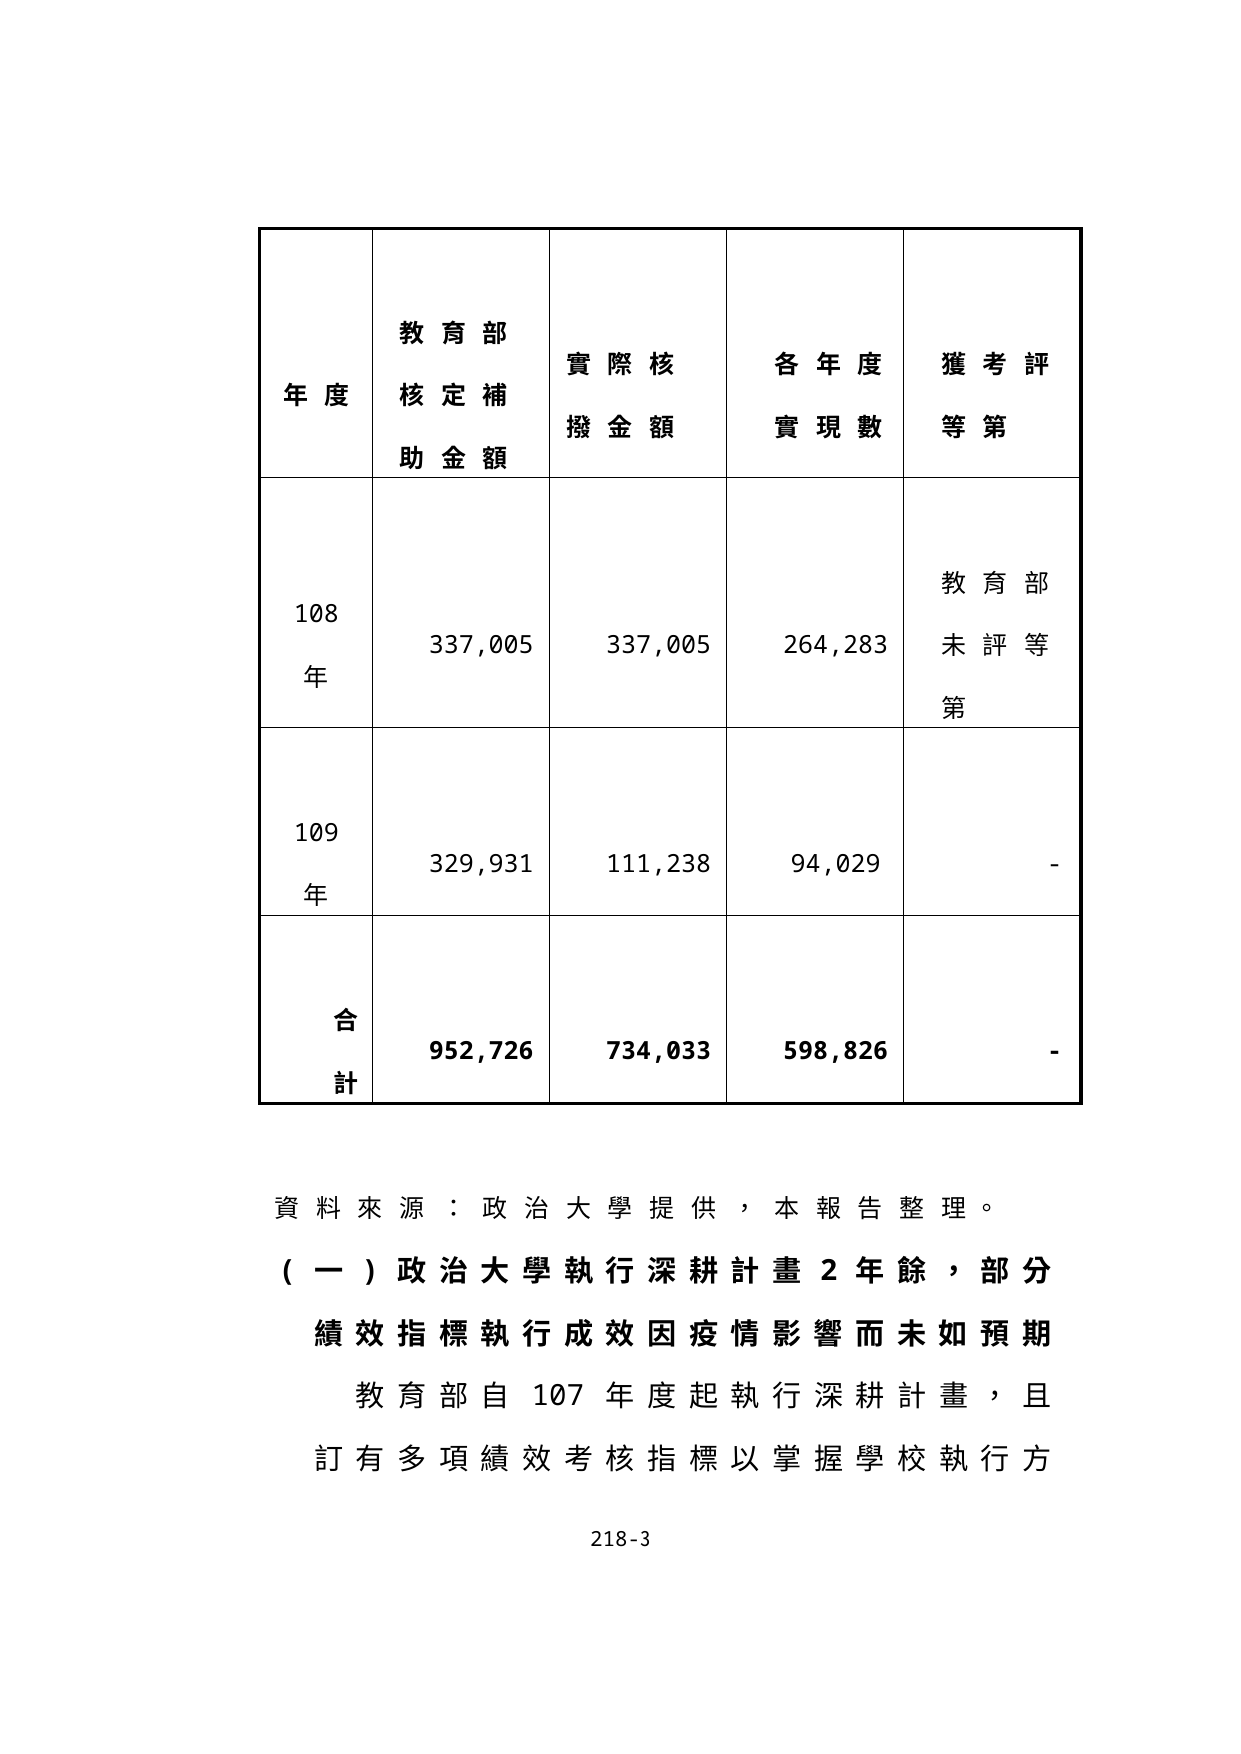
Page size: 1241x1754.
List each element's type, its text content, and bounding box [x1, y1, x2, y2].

table_cell 734,033 [550, 916, 726, 1102]
table_cell - [904, 728, 1079, 915]
table_cell - [904, 916, 1079, 1102]
table_cell 337,005 [550, 478, 726, 727]
table_cell 264,283 [727, 478, 903, 727]
text 資料來源：政治大學提供，本報告整理。 [183, 1165, 1058, 1227]
table_header 教育部核定補助金額 [373, 230, 549, 477]
table_cell 598,826 [727, 916, 903, 1102]
table_cell 108年 [261, 478, 372, 727]
table_cell 合 計 [261, 916, 372, 1102]
table_cell 111,238 [550, 728, 726, 915]
text (一)政治大學執行深耕計畫2年餘，部分績效指標執行成效因疫情影響而未如預期 [242, 1227, 1058, 1352]
table_header 實際核撥金額 [550, 230, 726, 477]
table_cell 329,931 [373, 728, 549, 915]
table_cell 教育部未評等第 [904, 478, 1079, 727]
table_cell 94,029 [727, 728, 903, 915]
table_header 年度 [261, 230, 372, 477]
text 教育部自107年度起執行深耕計畫，且訂有多項績效考核指標以掌握學校執行方 [271, 1352, 1058, 1477]
table_cell 952,726 [373, 916, 549, 1102]
table_cell 109年 [261, 728, 372, 915]
table_header 各年度實現數 [727, 230, 903, 477]
table_cell 337,005 [373, 478, 549, 727]
table_header 獲考評等第 [904, 230, 1079, 477]
